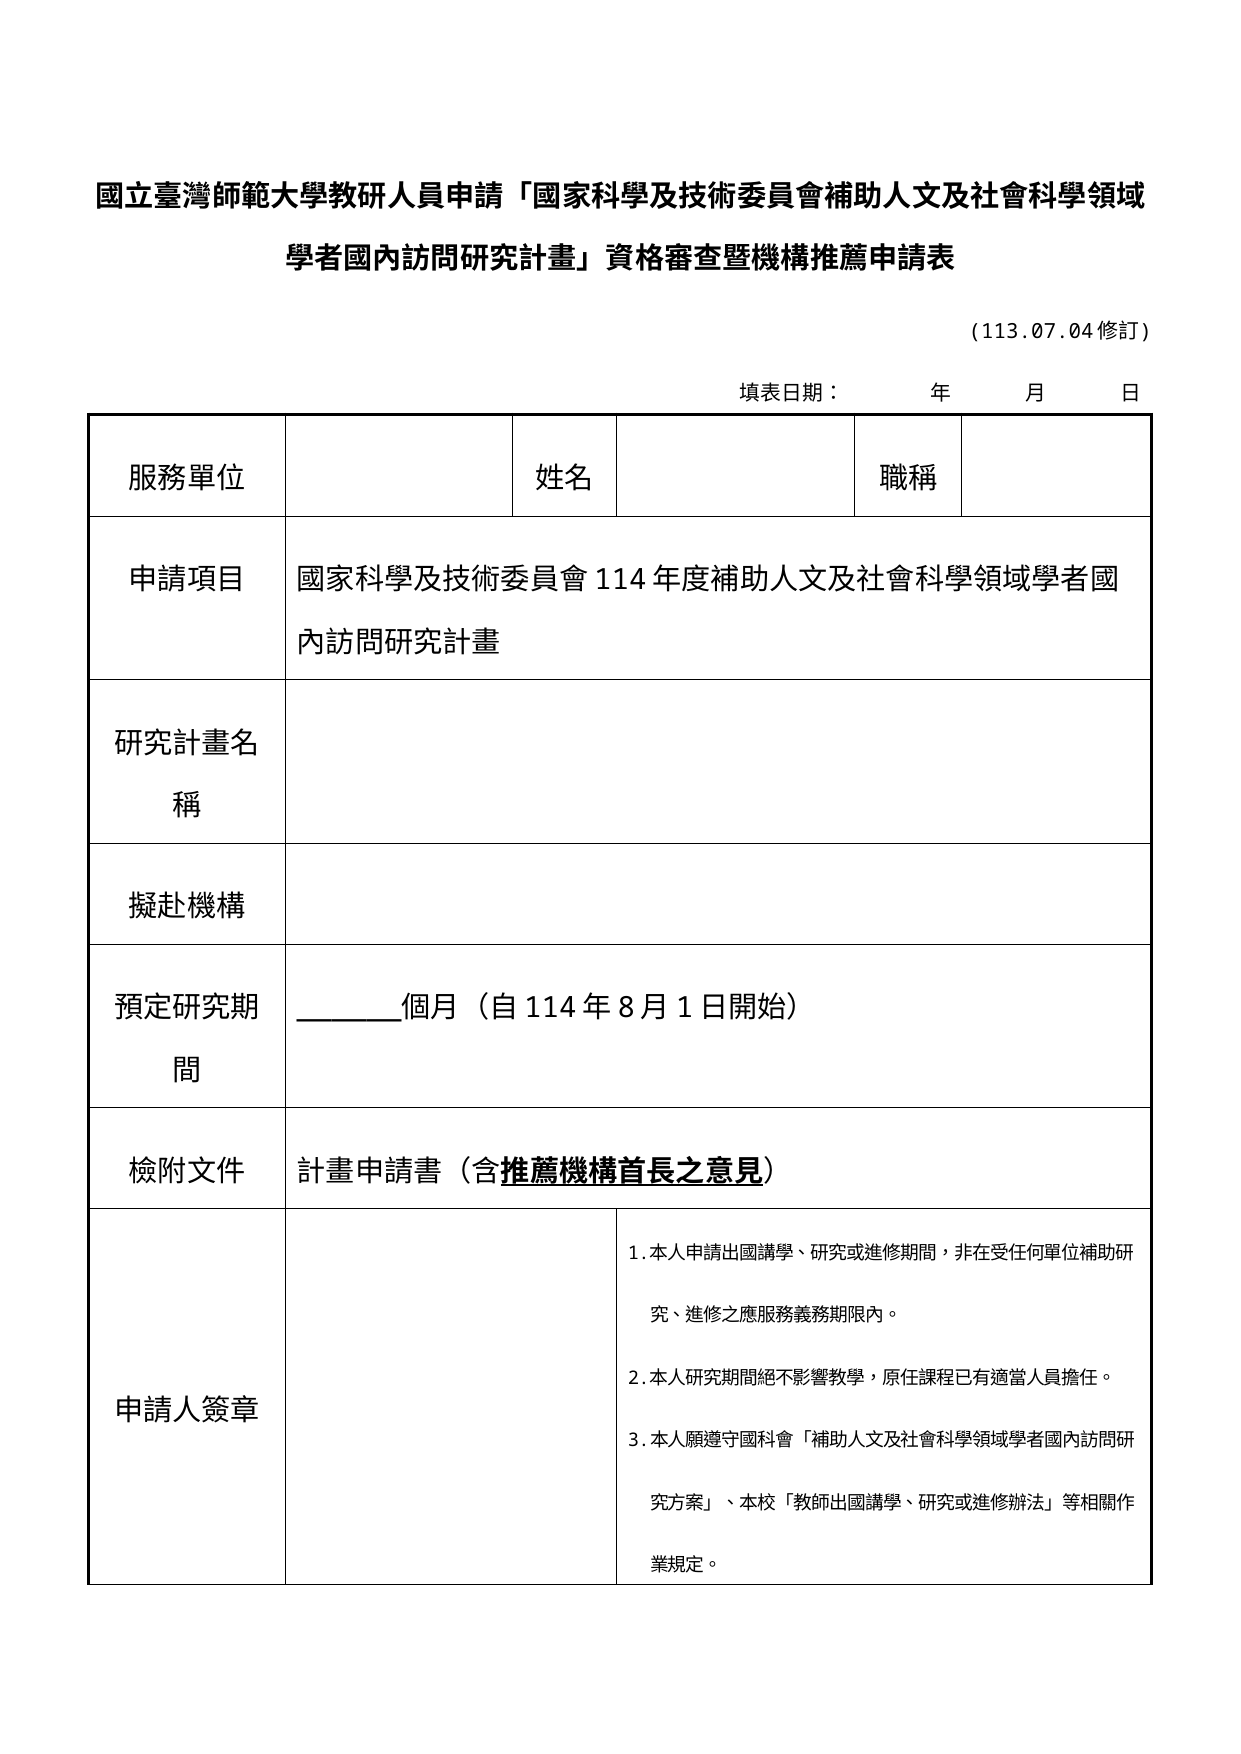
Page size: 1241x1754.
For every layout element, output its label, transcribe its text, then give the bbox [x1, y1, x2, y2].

table_cell 申請人簽章 [90, 1209, 285, 1584]
table_header [1057, 350, 1108, 412]
table_cell 服務單位 [90, 416, 285, 516]
table_cell [962, 416, 1150, 516]
table_cell [617, 416, 854, 516]
table_cell 檢附文件 [90, 1108, 285, 1208]
table_cell 職稱 [855, 416, 961, 516]
table_header 年 [919, 350, 962, 412]
table_cell ______個月（自114年8月1日開始） [286, 945, 1150, 1107]
table_header [855, 350, 918, 412]
table_cell [286, 680, 1150, 843]
table_header 日 [1109, 350, 1152, 412]
table_cell 1.本人申請出國講學、研究或進修期間，非在受任何單位補助研究、進修之應服務義務期限內。 2.本人研究期間絕不影響教學，原任課程已有適當人員擔任。 3. 本人願遵守國科會「補助人文及社會科學領域學者國內訪問研究方案」、本校「教師出國講學、研究或進修辦法」等相關作業規定。 [617, 1209, 1150, 1584]
table_cell 擬赴機構 [90, 844, 285, 944]
table_cell 計畫申請書（含推薦機構首長之意見） [286, 1108, 1150, 1208]
text (113.07.04修訂) [89, 287, 1152, 350]
table_cell 姓名 [513, 416, 616, 516]
table_cell 研究計畫名稱 [90, 680, 285, 843]
table_cell [286, 844, 1150, 944]
table_cell 國家科學及技術委員會114年度補助人文及社會科學領域學者國內訪問研究計畫 [286, 517, 1150, 679]
table_cell 預定研究期間 [90, 945, 285, 1107]
table_cell 申請項目 [90, 517, 285, 679]
table_header [962, 350, 1014, 412]
table_cell [286, 416, 512, 516]
table_header 月 [1014, 350, 1057, 412]
text 國立臺灣師範大學教研人員申請「國家科學及技術委員會補助人文及社會科學領域學者國內訪問研究計畫」資格審查暨機構推薦申請表 [89, 152, 1152, 277]
table_cell [286, 1209, 616, 1584]
table_header 填表日期： [89, 350, 855, 412]
